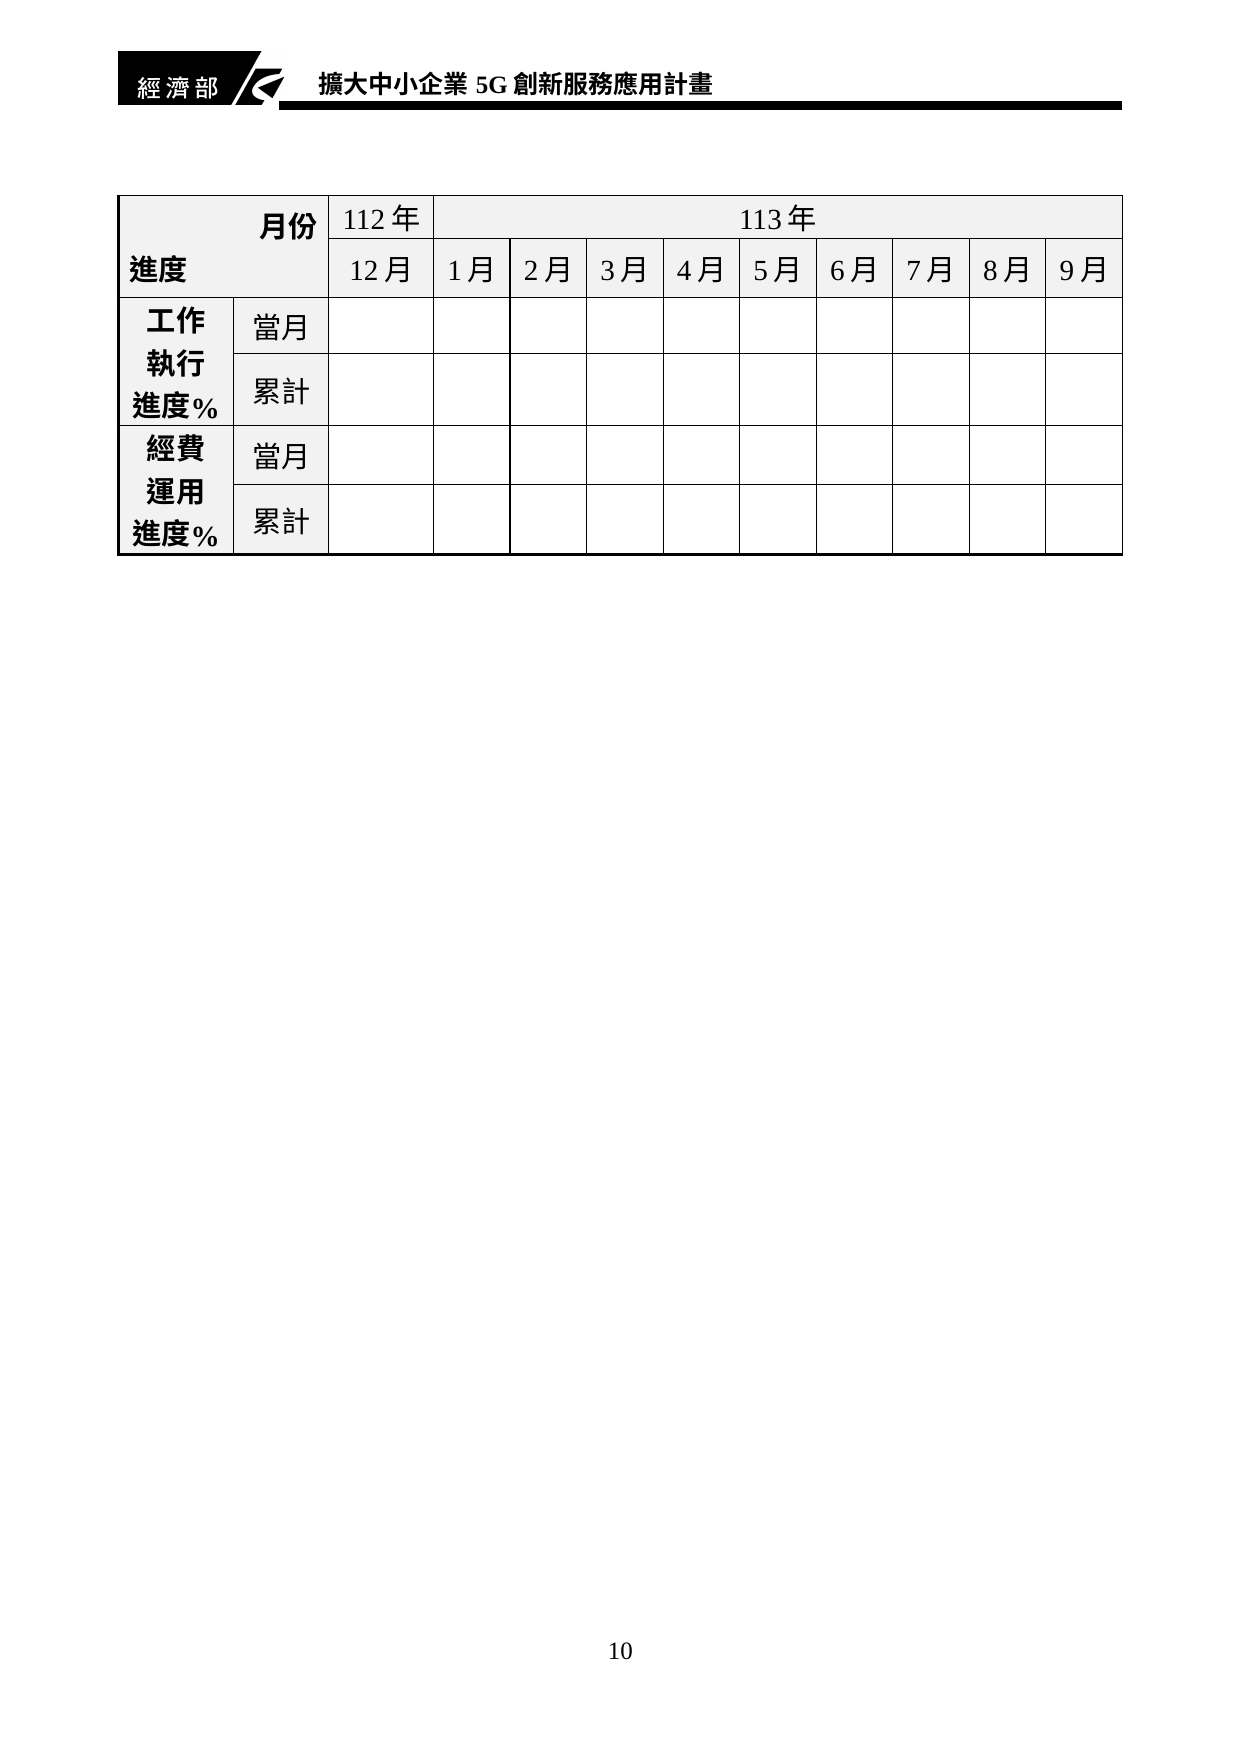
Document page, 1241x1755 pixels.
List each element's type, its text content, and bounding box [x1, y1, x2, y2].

table_cell 1月 [434, 239, 509, 297]
table_cell 6月 [817, 239, 892, 297]
table_cell [970, 426, 1045, 484]
table_cell [740, 298, 816, 353]
table_cell 4月 [664, 239, 739, 297]
table_cell [893, 298, 969, 353]
table_cell 當月 [234, 298, 328, 353]
table_cell 經費 運用 進度% [120, 426, 233, 553]
table_cell 12月 [329, 239, 433, 297]
table_cell [434, 426, 509, 484]
table_cell [893, 426, 969, 484]
table_cell 9月 [1046, 239, 1122, 297]
table_cell [893, 354, 969, 425]
table_cell [664, 354, 739, 425]
table_cell [434, 485, 509, 553]
table_header 月份 進度 [120, 196, 328, 297]
table_cell [970, 298, 1045, 353]
table_cell [511, 298, 586, 353]
table_cell [740, 485, 816, 553]
table_cell [434, 298, 509, 353]
table_cell [329, 354, 433, 425]
table_cell 5月 [740, 239, 816, 297]
table_cell [511, 485, 586, 553]
table_cell [587, 485, 663, 553]
table_cell [329, 485, 433, 553]
table_cell [434, 354, 509, 425]
table_cell [817, 426, 892, 484]
table_cell [817, 298, 892, 353]
table_cell [587, 298, 663, 353]
table_cell [1046, 485, 1122, 553]
table_cell [1046, 426, 1122, 484]
table_cell [970, 354, 1045, 425]
table_cell [740, 426, 816, 484]
table_cell [664, 298, 739, 353]
table_cell 3月 [587, 239, 663, 297]
table_header 112年 [329, 196, 433, 238]
table_cell 2月 [511, 239, 586, 297]
table_cell [329, 298, 433, 353]
table_cell [740, 354, 816, 425]
table_cell [1046, 298, 1122, 353]
table_cell 8月 [970, 239, 1045, 297]
table_cell [664, 426, 739, 484]
table_cell [511, 354, 586, 425]
table_cell [329, 426, 433, 484]
table_cell [1046, 354, 1122, 425]
table_cell [817, 485, 892, 553]
table_cell [664, 485, 739, 553]
table_cell [970, 485, 1045, 553]
table_cell 工作 執行 進度% [120, 298, 233, 425]
table_cell [893, 485, 969, 553]
table_cell [587, 354, 663, 425]
table_cell 當月 [234, 426, 328, 484]
table_cell 累計 [234, 485, 328, 553]
table_cell [511, 426, 586, 484]
table_cell 累計 [234, 354, 328, 425]
table_cell [817, 354, 892, 425]
table_cell [587, 426, 663, 484]
table_header 113年 [434, 196, 1122, 238]
table_cell 7月 [893, 239, 969, 297]
